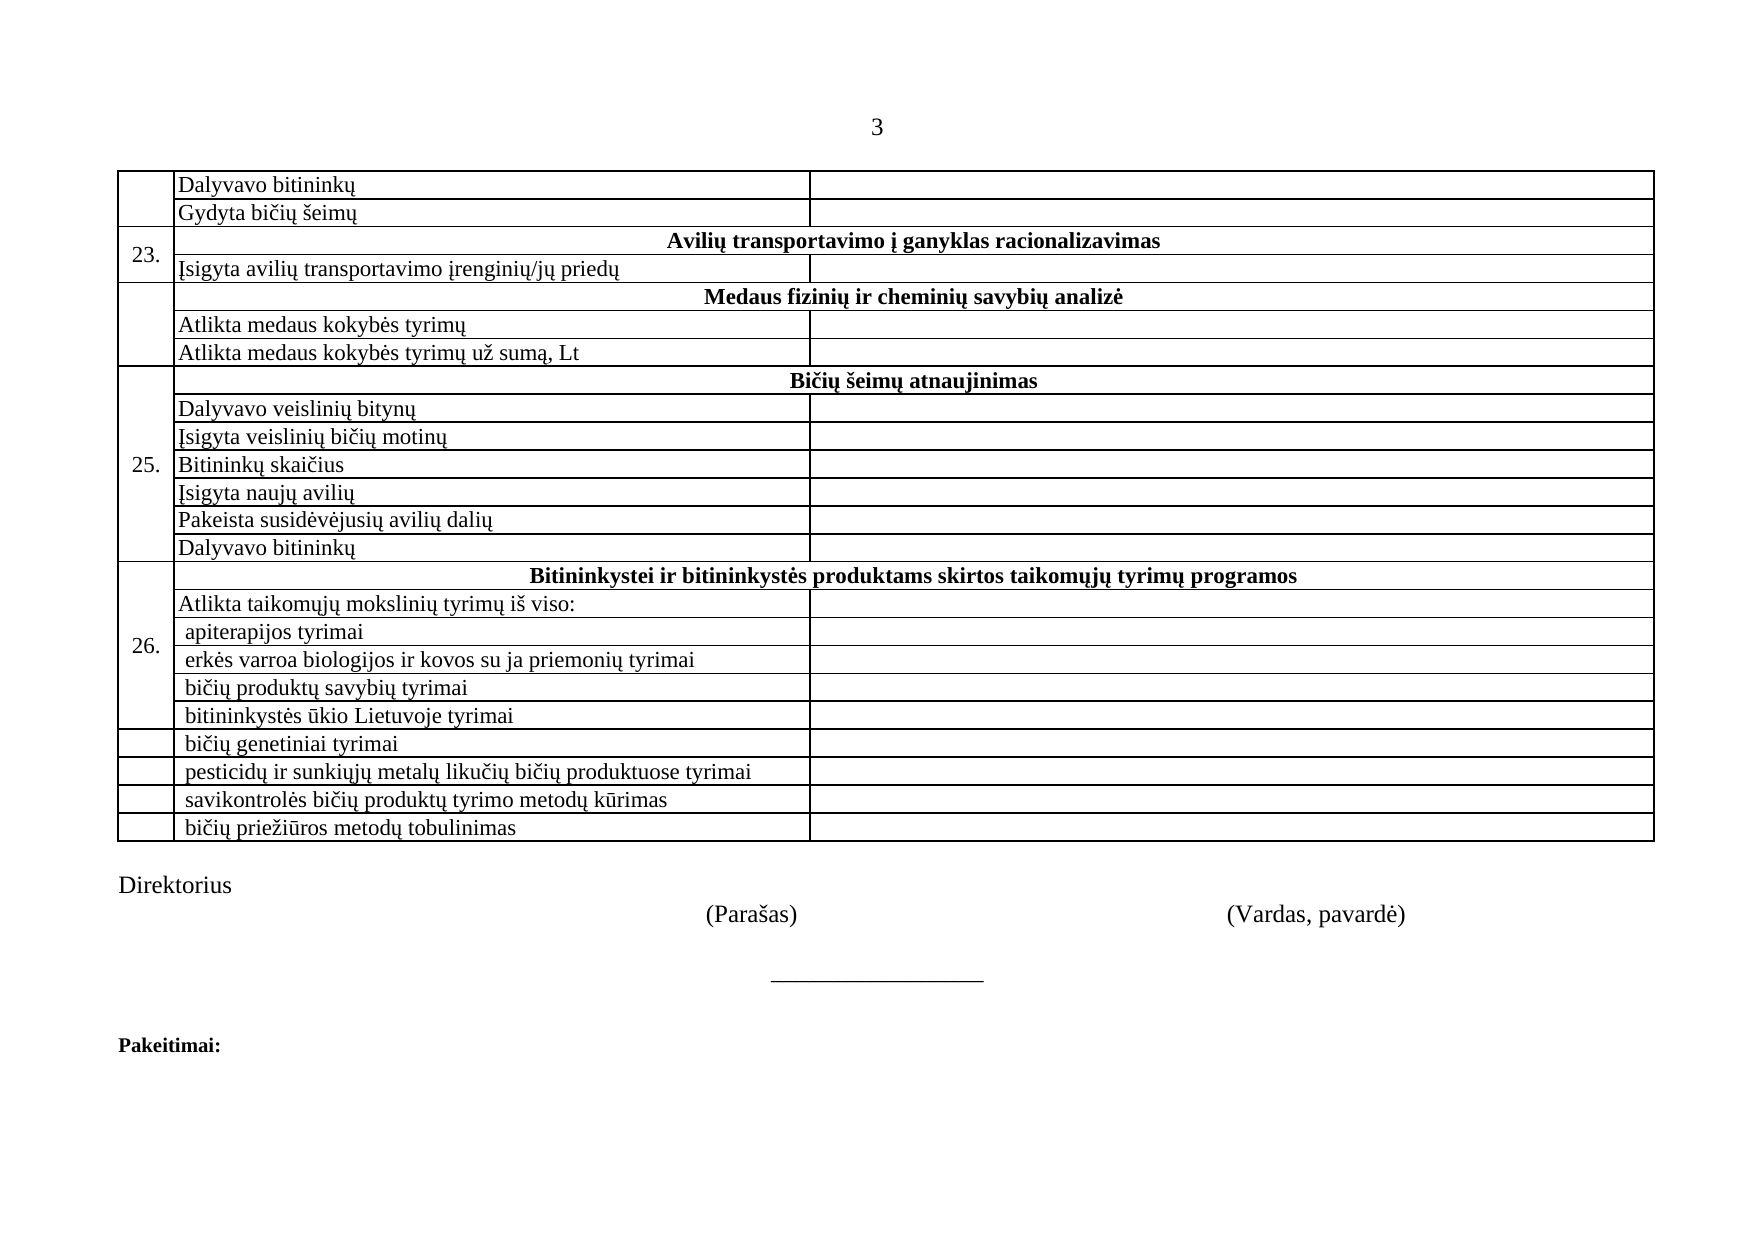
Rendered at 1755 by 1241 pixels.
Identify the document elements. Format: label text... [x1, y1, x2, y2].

table_cell [169, 758, 173, 784]
table_cell [1649, 646, 1653, 672]
table_cell [1649, 674, 1653, 700]
table_cell [1649, 730, 1653, 756]
table_cell [1649, 479, 1653, 505]
table_cell [1649, 507, 1653, 533]
table_cell [1649, 311, 1653, 337]
table_cell [1649, 395, 1653, 421]
table_cell [119, 172, 173, 226]
table_cell 26. [119, 562, 173, 728]
table_cell [1649, 423, 1653, 449]
table_cell 23. [119, 227, 173, 282]
table_cell [1649, 590, 1653, 617]
table_cell [1649, 451, 1653, 477]
table_cell [1649, 814, 1653, 840]
table_cell [1649, 758, 1653, 784]
table_cell [169, 786, 173, 812]
table_cell [1649, 535, 1653, 561]
text Pakeitimai: [118, 1033, 1636, 1057]
table_cell [1649, 172, 1653, 198]
text (Parašas) (Vardas, pavardė) [706, 899, 1636, 928]
table_cell [119, 283, 173, 365]
table_cell [169, 814, 173, 840]
table_cell [1649, 339, 1653, 365]
table_cell [1649, 786, 1653, 812]
table_cell 25. [119, 367, 173, 561]
table_cell [169, 730, 173, 756]
table_cell [1649, 255, 1653, 282]
text _________________ [118, 956, 1636, 985]
table_cell [1649, 200, 1653, 226]
table_cell [1649, 618, 1653, 644]
table_cell [1649, 702, 1653, 728]
text Direktorius [118, 870, 1636, 899]
